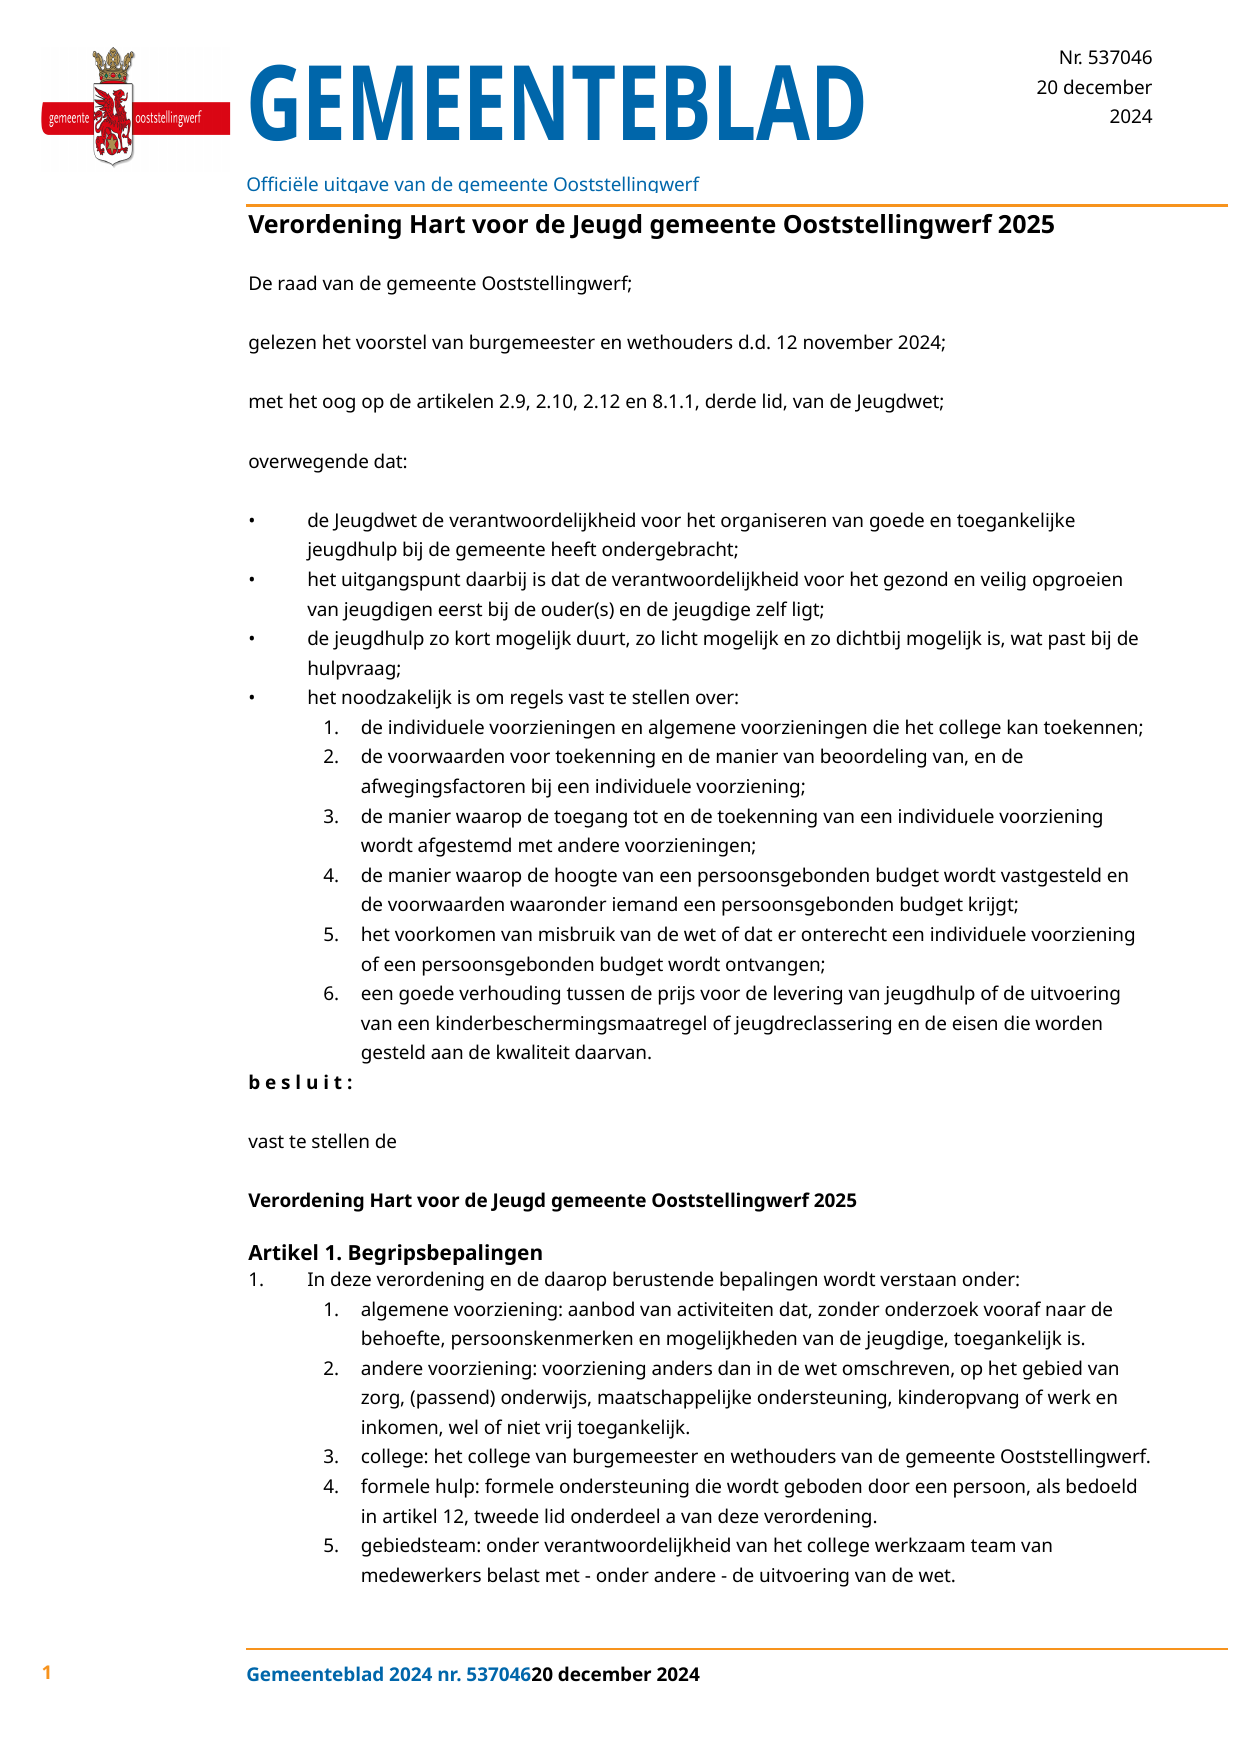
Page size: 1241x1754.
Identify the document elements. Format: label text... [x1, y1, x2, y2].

text Verordening Hart voor de Jeugd gemeente Ooststellingwerf 2025 [248, 207, 1152, 241]
list gebiedsteam: onder verantwoordelijkheid van het college werkzaam team van medewerkers belast met - onder andere - de uitvoering van de wet. [323, 1532, 1152, 1588]
list college: het college van burgemeester en wethouders van de gemeente Ooststellingwerf. [323, 1444, 1152, 1469]
list de jeugdhulp zo kort mogelijk duurt, zo licht mogelijk en zo dichtbij mogelijk is, wat past bij de hulpvraag; [248, 625, 1152, 681]
text b e s l u i t : [248, 1069, 1152, 1095]
list de manier waarop de hoogte van een persoonsgebonden budget wordt vastgesteld en de voorwaarden waaronder iemand een persoonsgebonden budget krijgt; [323, 862, 1152, 917]
text De raad van de gemeente Ooststellingwerf; [248, 270, 1152, 296]
list formele hulp: formele ondersteuning die wordt geboden door een persoon, als bedoeld in artikel 12, tweede lid onderdeel a van deze verordening. [323, 1473, 1152, 1529]
list de manier waarop de toegang tot en de toekenning van een individuele voorziening wordt afgestemd met andere voorzieningen; [323, 803, 1152, 858]
list de voorwaarden voor toekenning en de manier van beoordeling van, en de afwegingsfactoren bij een individuele voorziening; [323, 744, 1152, 799]
text met het oog op de artikelen 2.9, 2.10, 2.12 en 8.1.1, derde lid, van de Jeugdwet; [248, 389, 1152, 414]
list In deze verordening en de daarop berustende bepalingen wordt verstaan onder: [248, 1266, 1152, 1292]
text Verordening Hart voor de Jeugd gemeente Ooststellingwerf 2025 [248, 1187, 1152, 1213]
list de Jeugdwet de verantwoordelijkheid voor het organiseren van goede en toegankelijke jeugdhulp bij de gemeente heeft ondergebracht; [248, 507, 1152, 562]
text vast te stellen de [248, 1128, 1152, 1154]
text Artikel 1. Begripsbepalingen [248, 1238, 1152, 1266]
text gelezen het voorstel van burgemeester en wethouders d.d. 12 november 2024; [248, 329, 1152, 355]
list algemene voorziening: aanbod van activiteiten dat, zonder onderzoek vooraf naar de behoefte, persoonskenmerken en mogelijkheden van de jeugdige, toegankelijk is. [323, 1296, 1152, 1351]
list het uitgangspunt daarbij is dat de verantwoordelijkheid voor het gezond en veilig opgroeien van jeugdigen eerst bij de ouder(s) en de jeugdige zelf ligt; [248, 566, 1152, 621]
picture [41, 47, 231, 172]
list een goede verhouding tussen de prijs voor de levering van jeugdhulp of de uitvoering van een kinderbeschermingsmaatregel of jeugdreclassering en de eisen die worden gesteld aan de kwaliteit daarvan. [323, 980, 1152, 1065]
list het noodzakelijk is om regels vast te stellen over: [248, 684, 1152, 710]
list de individuele voorzieningen en algemene voorzieningen die het college kan toekennen; [323, 714, 1152, 740]
list andere voorziening: voorziening anders dan in de wet omschreven, op het gebied van zorg, (passend) onderwijs, maatschappelijke ondersteuning, kinderopvang of werk en inkomen, wel of niet vrij toegankelijk. [323, 1355, 1152, 1440]
text overwegende dat: [248, 448, 1152, 473]
list het voorkomen van misbruik van de wet of dat er onterecht een individuele voorziening of een persoonsgebonden budget wordt ontvangen; [323, 921, 1152, 976]
